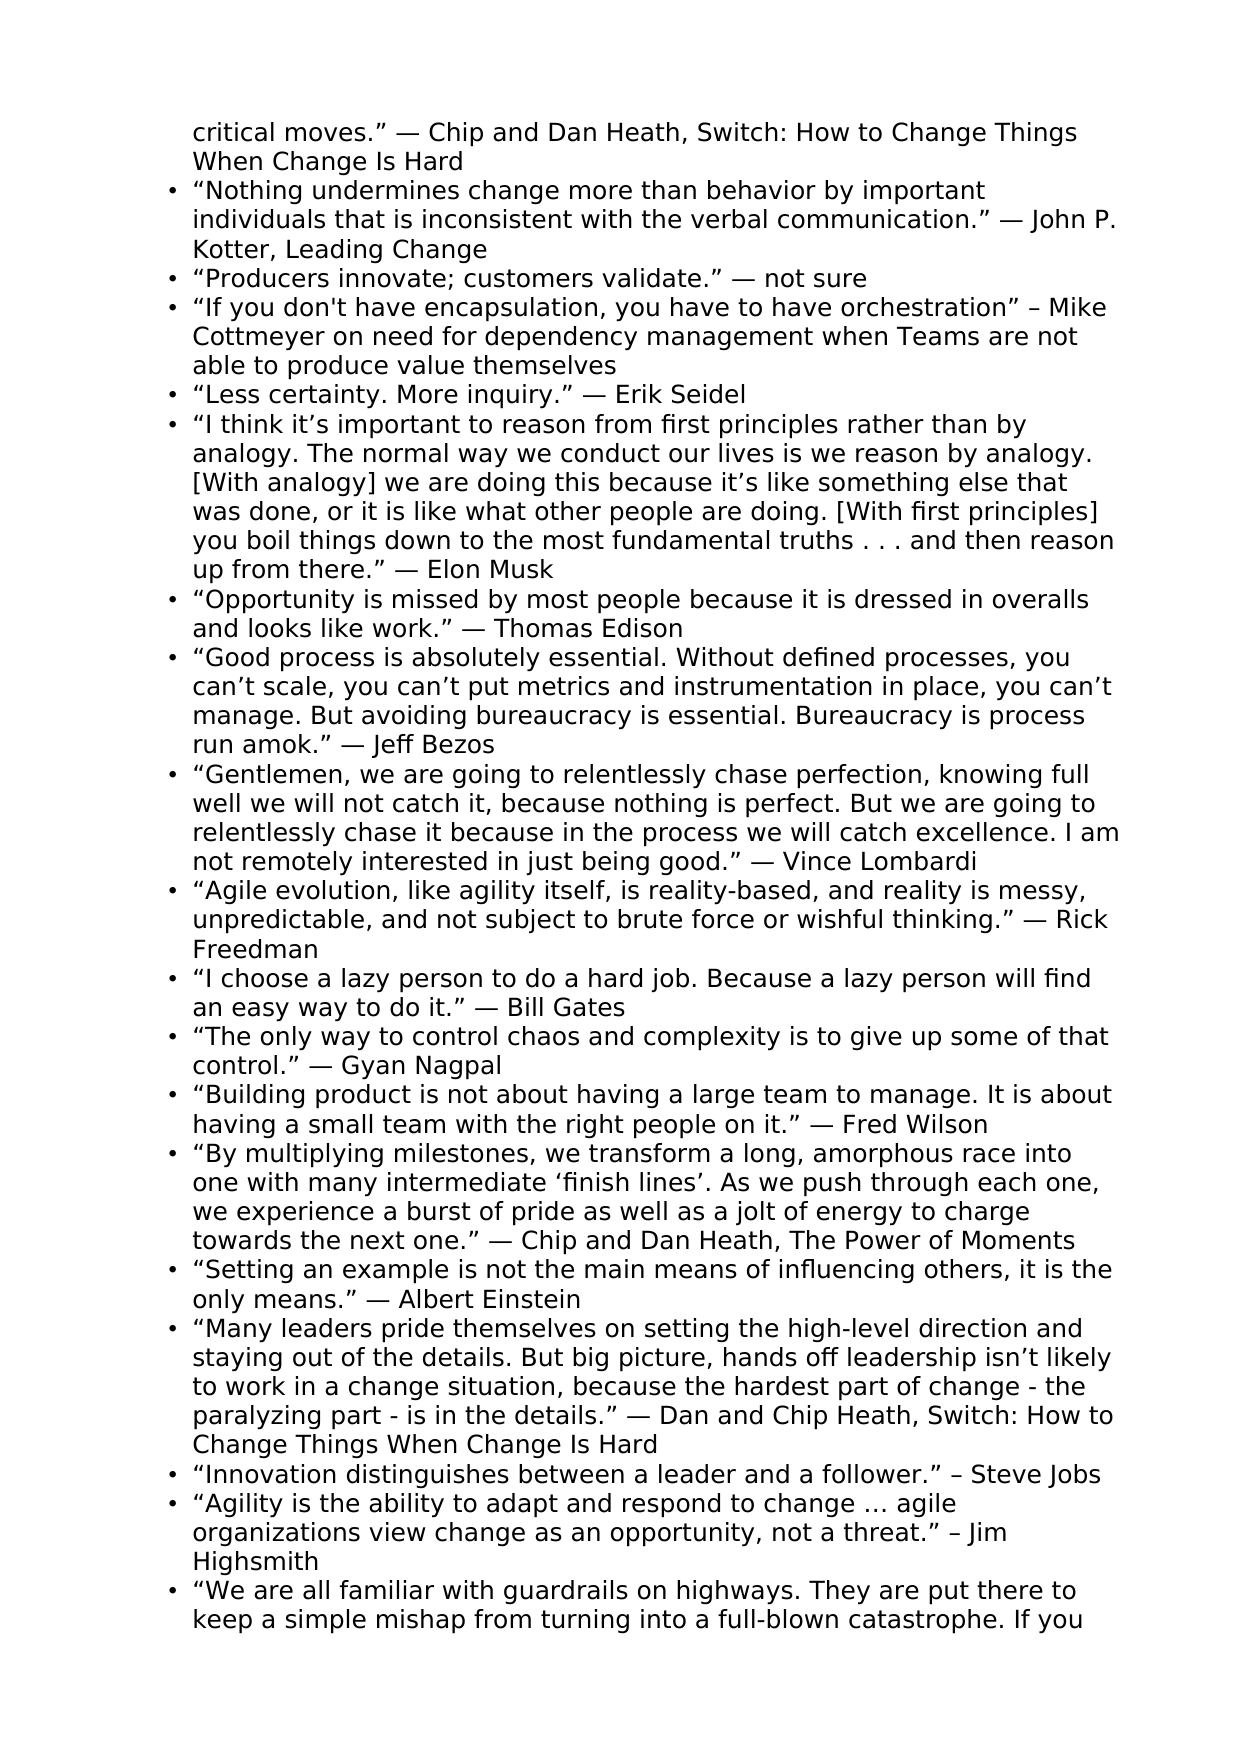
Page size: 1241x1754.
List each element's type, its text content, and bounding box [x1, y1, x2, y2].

list “If you don't have encapsulation, you have to have orchestration” – Mike Cottmeyer on need for dependency management when Teams are not able to produce value themselves [177, 293, 1122, 381]
list “Setting an example is not the main means of influencing others, it is the only means.” — Albert Einstein [177, 1256, 1122, 1314]
list critical moves.” — Chip and Dan Heath, Switch: How to Change Things When Change Is Hard [177, 118, 1122, 176]
list “Building product is not about having a large team to manage. It is about having a small team with the right people on it.” — Fred Wilson [177, 1081, 1122, 1139]
list “Nothing undermines change more than behavior by important individuals that is inconsistent with the verbal communication.” — John P. Kotter, Leading Change [177, 176, 1122, 264]
list “Good process is absolutely essential. Without defined processes, you can’t scale, you can’t put metrics and instrumentation in place, you can’t manage. But avoiding bureaucracy is essential. Bureaucracy is process run amok.” — Jeff Bezos [177, 643, 1122, 760]
list “Innovation distinguishes between a leader and a follower.” – Steve Jobs [177, 1460, 1122, 1489]
list “Gentlemen, we are going to relentlessly chase perfection, knowing full well we will not catch it, because nothing is perfect. But we are going to relentlessly chase it because in the process we will catch excellence. I am not remotely interested in just being good.” — Vince Lombardi [177, 760, 1122, 876]
list “Agility is the ability to adapt and respond to change … agile organizations view change as an opportunity, not a threat.” – Jim Highsmith [177, 1489, 1122, 1576]
list “By multiplying milestones, we transform a long, amorphous race into one with many intermediate ‘finish lines’. As we push through each one, we experience a burst of pride as well as a jolt of energy to charge towards the next one.” — Chip and Dan Heath, The Power of Moments [177, 1139, 1122, 1256]
list “Producers innovate; customers validate.” — not sure [177, 264, 1122, 293]
list “Less certainty. More inquiry.” — Erik Seidel [177, 381, 1122, 410]
list “We are all familiar with guardrails on highways. They are put there to keep a simple mishap from turning into a full-blown catastrophe. If you [177, 1576, 1122, 1635]
list “Opportunity is missed by most people because it is dressed in overalls and looks like work.” — Thomas Edison [177, 585, 1122, 643]
list “I think it’s important to reason from first principles rather than by analogy. The normal way we conduct our lives is we reason by analogy. [With analogy] we are doing this because it’s like something else that was done, or it is like what other people are doing. [With first principles] you boil things down to the most fundamental truths . . . and then reason up from there.” — Elon Musk [177, 410, 1122, 585]
list “Agile evolution, like agility itself, is reality-based, and reality is messy, unpredictable, and not subject to brute force or wishful thinking.” — Rick Freedman [177, 876, 1122, 964]
list “Many leaders pride themselves on setting the high-level direction and staying out of the details. But big picture, hands off leadership isn’t likely to work in a change situation, because the hardest part of change - the paralyzing part - is in the details.” — Dan and Chip Heath, Switch: How to Change Things When Change Is Hard [177, 1314, 1122, 1460]
list “The only way to control chaos and complexity is to give up some of that control.” — Gyan Nagpal [177, 1022, 1122, 1081]
list “I choose a lazy person to do a hard job. Because a lazy person will find an easy way to do it.” — Bill Gates [177, 964, 1122, 1022]
